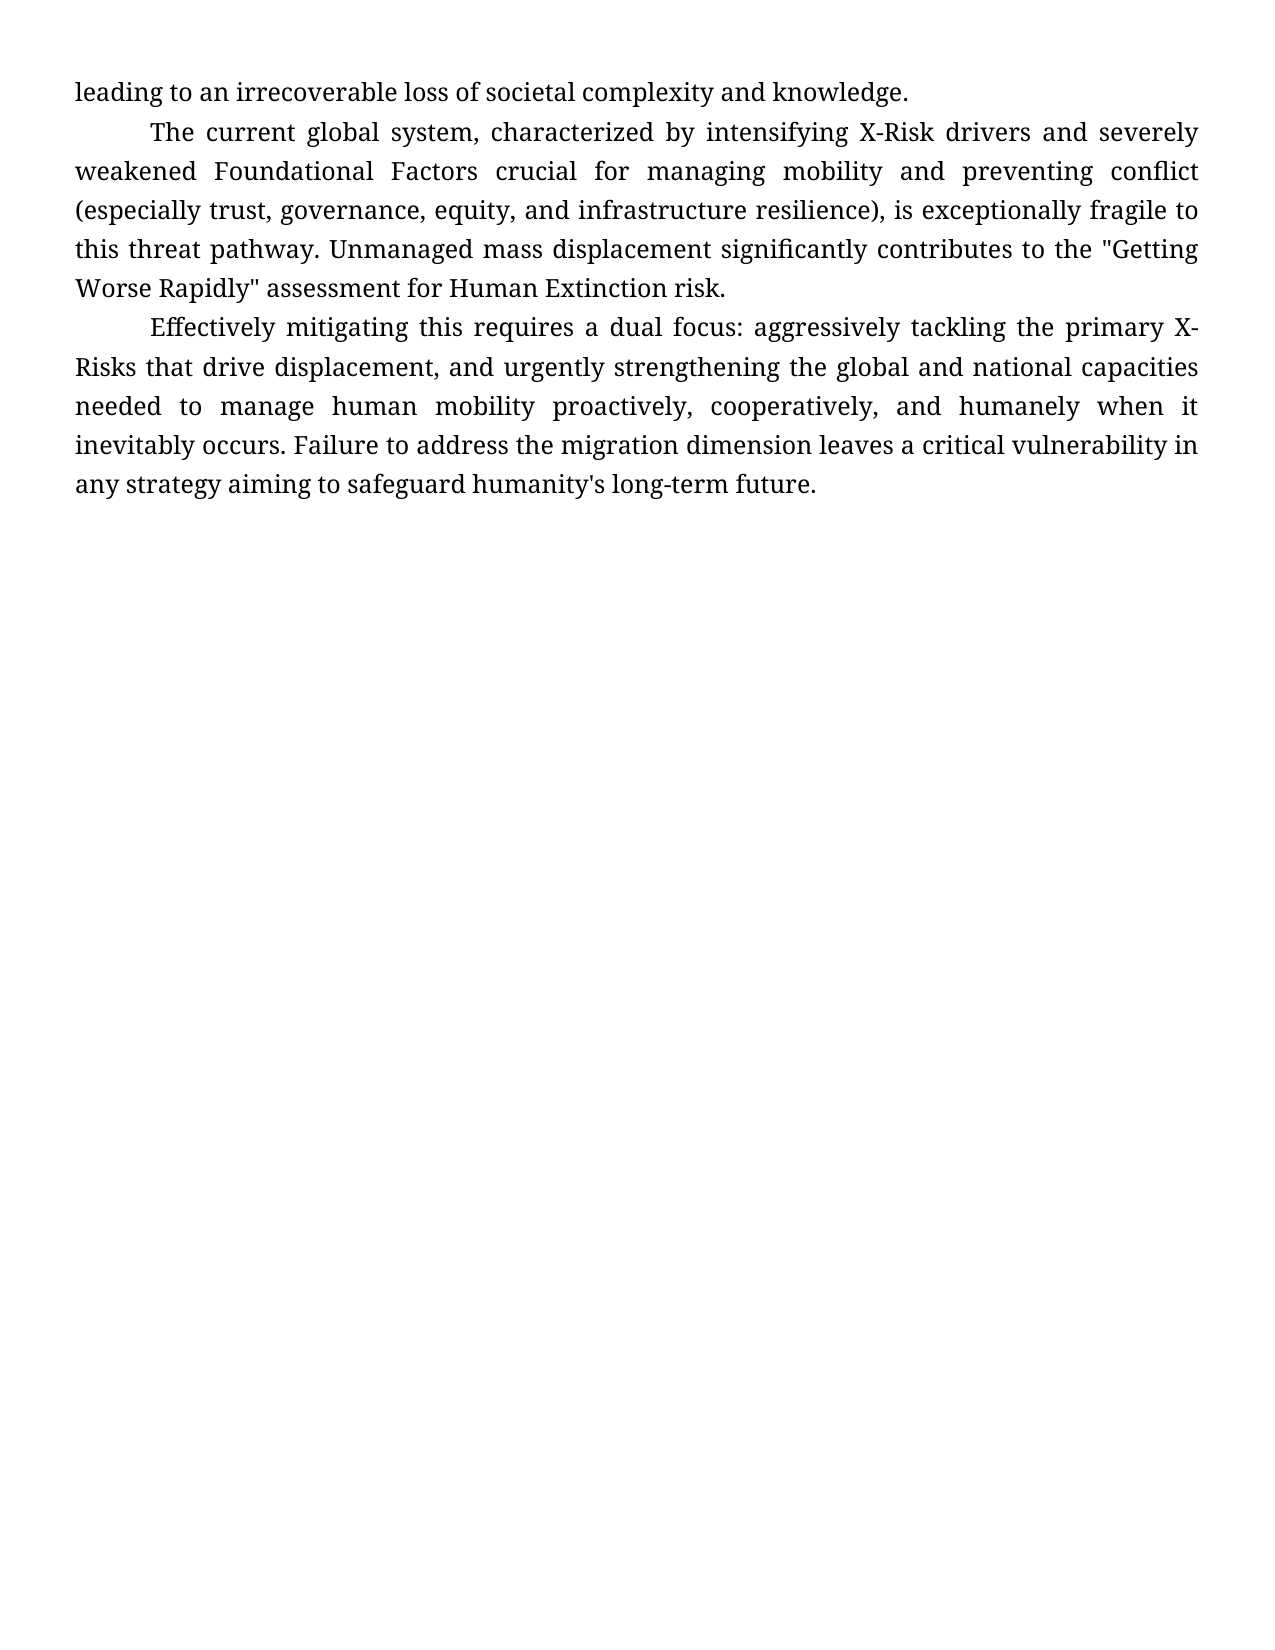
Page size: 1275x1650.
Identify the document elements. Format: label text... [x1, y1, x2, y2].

text The current global system, characterized by intensifying X-Risk drivers and severely weakened Foundational Factors crucial for managing mobility and preventing conflict (especially trust, governance, equity, and infrastructure resilience), is exceptionally fragile to this threat pathway. Unmanaged mass displacement significantly contributes to the "Getting Worse Rapidly" assessment for Human Extinction risk. [75, 114, 1200, 305]
text Large-scale, forced human migration and displacement, driven by the escalating impacts of primary existential risks like environmental change 🔥/🌍, WMD use ☢️, pandemics ☣️, hostile AI takeovers 🤖, or novel threats 🦢 constitute a major and often underestimated pathway towards irreversible civilization collapse or Human Extinction. It acts as a powerful amplifier, transforming localized or domain-specific catastrophes into systemic crises by overwhelming governance capacity, triggering resource conflicts, shattering social cohesion, and potentially leading to an irrecoverable loss of societal complexity and knowledge. [75, 75, 1200, 109]
text Effectively mitigating this requires a dual focus: aggressively tackling the primary X-Risks that drive displacement, and urgently strengthening the global and national capacities needed to manage human mobility proactively, cooperatively, and humanely when it inevitably occurs. Failure to address the migration dimension leaves a critical vulnerability in any strategy aiming to safeguard humanity's long-term future. [75, 310, 1200, 501]
